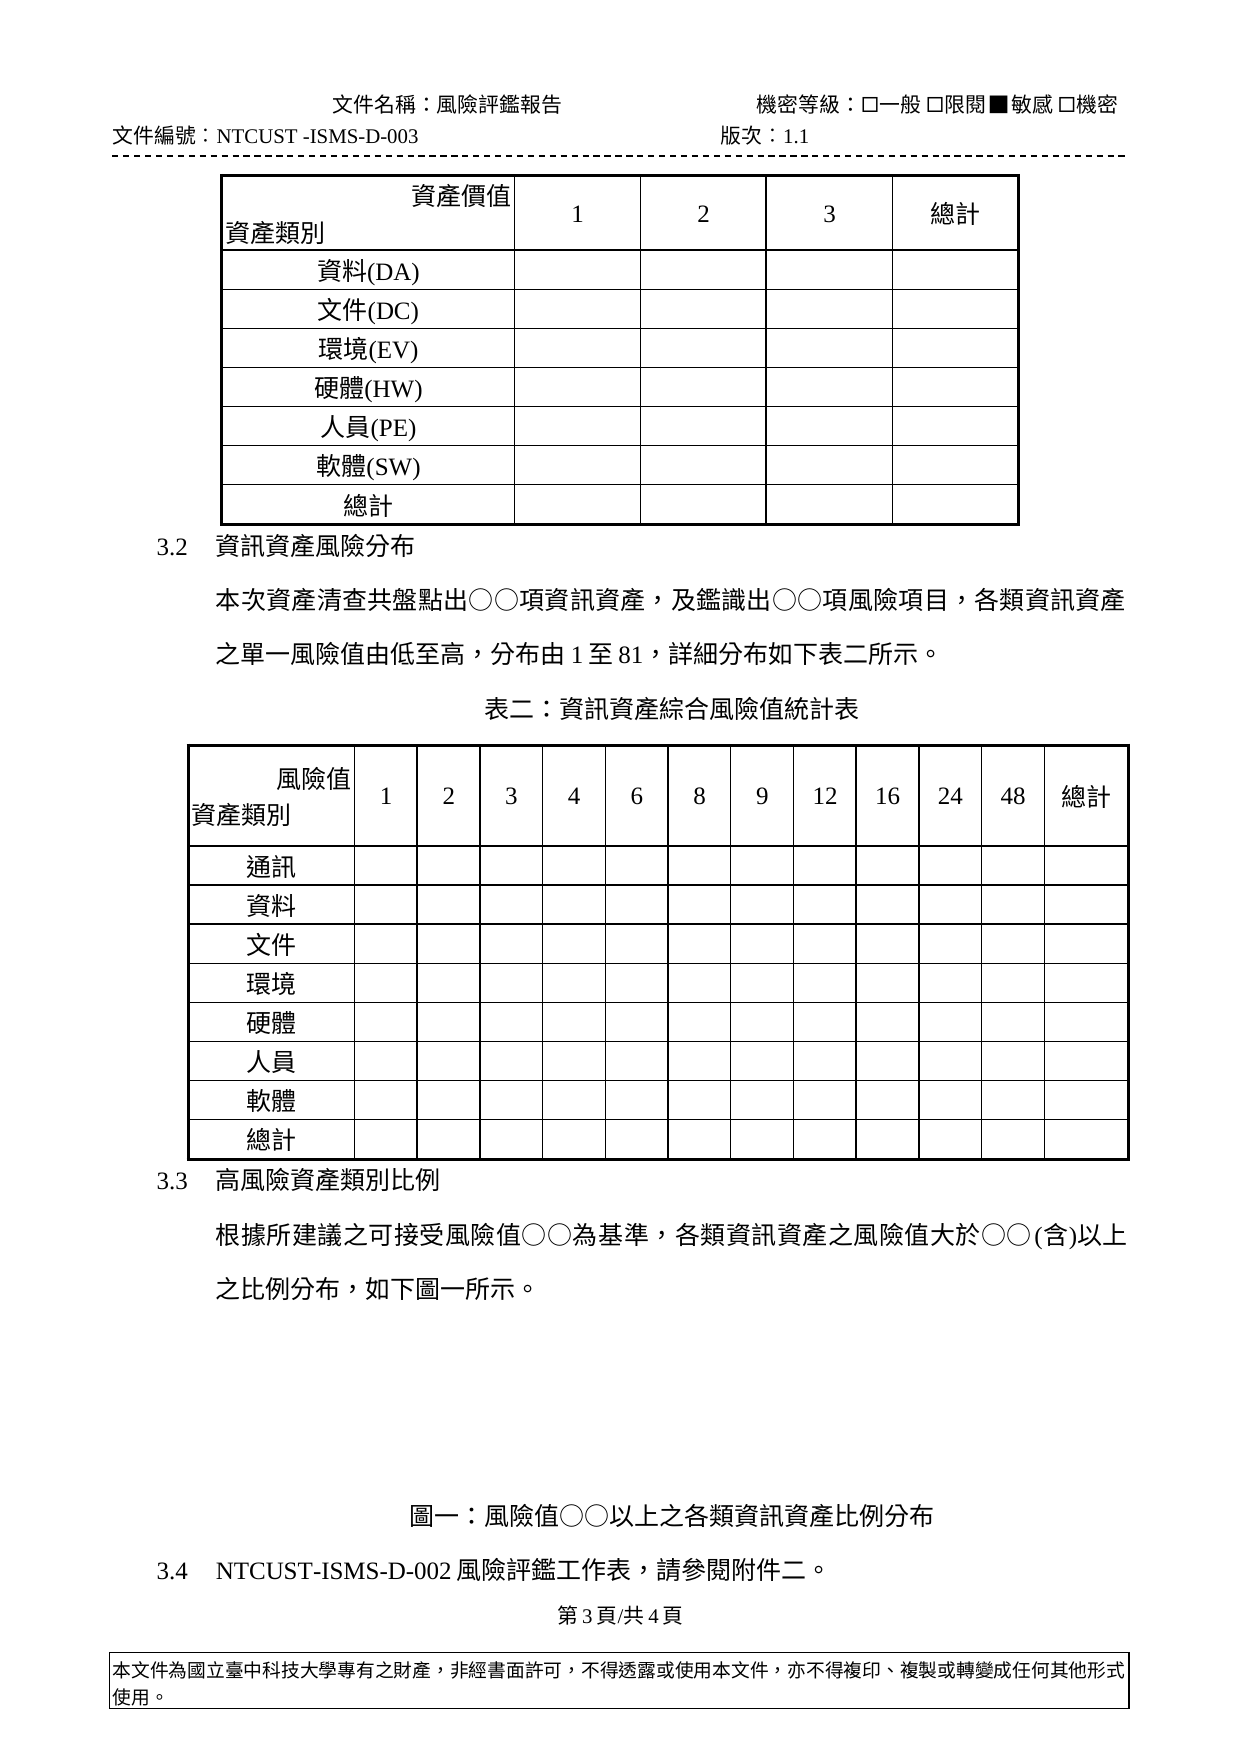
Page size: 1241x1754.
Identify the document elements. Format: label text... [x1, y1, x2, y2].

table_cell [920, 1120, 981, 1158]
table_cell [920, 847, 981, 884]
table_cell [481, 925, 542, 962]
table_cell [418, 1042, 479, 1079]
table_cell [606, 1081, 667, 1119]
table_cell [481, 964, 542, 1001]
table_cell [515, 446, 640, 484]
table_cell [767, 446, 892, 484]
table_cell [920, 925, 981, 962]
table_cell [982, 1081, 1044, 1119]
table_cell [515, 290, 640, 327]
table_cell [543, 1120, 605, 1158]
table_cell [982, 886, 1044, 923]
table_cell [669, 847, 730, 884]
table_cell [515, 329, 640, 367]
table_cell [731, 886, 793, 923]
table_cell [794, 847, 855, 884]
table_cell 資料(DA) [223, 251, 514, 288]
table_cell [857, 925, 918, 962]
table_cell [731, 964, 793, 1001]
table_cell [418, 847, 479, 884]
table_header 總計 [893, 177, 1017, 249]
table_cell [857, 847, 918, 884]
table_cell 文件 [190, 925, 354, 962]
table_cell [857, 1042, 918, 1079]
table_cell [543, 886, 605, 923]
table_cell [669, 1081, 730, 1119]
table_cell [355, 1003, 416, 1041]
table_cell [920, 1081, 981, 1119]
table_cell [641, 290, 765, 327]
table_cell 人員 [190, 1042, 354, 1079]
table_cell [515, 368, 640, 406]
table_cell 硬體 [190, 1003, 354, 1041]
table_cell [543, 847, 605, 884]
table_cell [481, 886, 542, 923]
table_cell [982, 1042, 1044, 1079]
table_cell [794, 925, 855, 962]
table_cell [767, 485, 892, 523]
table_cell [606, 847, 667, 884]
table_cell [767, 368, 892, 406]
table_cell [641, 446, 765, 484]
table_cell [982, 1120, 1044, 1158]
table_header 4 [543, 747, 605, 845]
table_cell [606, 925, 667, 962]
table_cell [669, 1003, 730, 1041]
table_cell [606, 1120, 667, 1158]
table_cell [794, 964, 855, 1001]
table_cell [920, 886, 981, 923]
table_cell [857, 1003, 918, 1041]
table_header 總計 [1045, 747, 1127, 845]
table_cell [731, 1003, 793, 1041]
table_cell [767, 251, 892, 288]
table_cell 環境 [190, 964, 354, 1001]
table_cell 人員(PE) [223, 407, 514, 445]
text 根據所建議之可接受風險值○○為基準，各類資訊資產之風險值大於○○(含)以上之比例分布，如下圖一所示。 [216, 1215, 1128, 1306]
table_header 9 [731, 747, 793, 845]
table_cell [515, 485, 640, 523]
table_cell 硬體(HW) [223, 368, 514, 406]
table_cell [669, 925, 730, 962]
table_cell [731, 1120, 793, 1158]
table_cell [355, 886, 416, 923]
table_cell 環境(EV) [223, 329, 514, 367]
table_cell [1045, 886, 1127, 923]
table_header 3 [481, 747, 542, 845]
table_cell 軟體 [190, 1081, 354, 1119]
table_cell 軟體(SW) [223, 446, 514, 484]
table_cell [543, 1081, 605, 1119]
table_cell 資料 [190, 886, 354, 923]
table_cell [767, 329, 892, 367]
table_cell [731, 847, 793, 884]
table_cell [1045, 1042, 1127, 1079]
table_cell [543, 1003, 605, 1041]
text 圖一：風險值○○以上之各類資訊資產比例分布 [216, 1496, 1128, 1533]
table_cell [1045, 1120, 1127, 1158]
table_cell [515, 251, 640, 288]
table_header 1 [515, 177, 640, 249]
table_cell [543, 1042, 605, 1079]
table_cell [893, 407, 1017, 445]
table_cell [669, 886, 730, 923]
table_cell [920, 1042, 981, 1079]
table_cell [606, 1042, 667, 1079]
table_cell [418, 1120, 479, 1158]
table_header 8 [669, 747, 730, 845]
table_cell [418, 1003, 479, 1041]
table_cell [767, 407, 892, 445]
table_cell [641, 329, 765, 367]
table_cell [982, 964, 1044, 1001]
table_cell [857, 964, 918, 1001]
table_header 2 [641, 177, 765, 249]
table_cell 總計 [223, 485, 514, 523]
table_cell [606, 964, 667, 1001]
table_header 12 [794, 747, 855, 845]
list 資訊資產風險分布 [156, 526, 1128, 562]
text 表二：資訊資產綜合風險值統計表 [216, 689, 1128, 725]
table_cell [857, 1081, 918, 1119]
table_header 48 [982, 747, 1044, 845]
table_cell [1045, 925, 1127, 962]
table_cell [767, 290, 892, 327]
table_cell [920, 964, 981, 1001]
table_cell [1045, 1081, 1127, 1119]
table_cell [1045, 847, 1127, 884]
table_header 16 [857, 747, 918, 845]
table_cell [982, 1003, 1044, 1041]
table_cell [641, 485, 765, 523]
table_cell [893, 368, 1017, 406]
table_cell [794, 1081, 855, 1119]
table_cell [606, 886, 667, 923]
table_cell [731, 1081, 793, 1119]
table_cell [641, 251, 765, 288]
table_cell [794, 1042, 855, 1079]
table_cell [1045, 1003, 1127, 1041]
table_cell [355, 1120, 416, 1158]
table_cell [857, 886, 918, 923]
table_cell [893, 251, 1017, 288]
text 本次資產清查共盤點出○○項資訊資產，及鑑識出○○項風險項目，各類資訊資產之單一風險值由低至高，分布由1至81，詳細分布如下表二所示。 [216, 580, 1128, 671]
table_cell [731, 1042, 793, 1079]
table_header 風險值 資產類別 [190, 747, 354, 845]
table_cell [355, 925, 416, 962]
table_cell 文件(DC) [223, 290, 514, 327]
table_cell [893, 329, 1017, 367]
table_cell [641, 368, 765, 406]
table_cell [982, 847, 1044, 884]
table_header 資產價值 資產類別 [223, 177, 514, 249]
table_cell [355, 1042, 416, 1079]
table_cell [355, 847, 416, 884]
table_cell 通訊 [190, 847, 354, 884]
table_cell [731, 925, 793, 962]
table_cell [794, 886, 855, 923]
table_header 2 [418, 747, 479, 845]
table_cell [893, 485, 1017, 523]
table_header 3 [767, 177, 892, 249]
table_cell [481, 1120, 542, 1158]
table_cell [418, 964, 479, 1001]
table_cell 總計 [190, 1120, 354, 1158]
table_cell [355, 1081, 416, 1119]
table_header 6 [606, 747, 667, 845]
table_cell [515, 407, 640, 445]
table_cell [669, 1120, 730, 1158]
table_cell [606, 1003, 667, 1041]
table_cell [641, 407, 765, 445]
table_cell [481, 1081, 542, 1119]
table_cell [669, 1042, 730, 1079]
table_header 24 [920, 747, 981, 845]
table_cell [355, 964, 416, 1001]
table_cell [418, 925, 479, 962]
table_cell [543, 964, 605, 1001]
table_cell [481, 1042, 542, 1079]
table_cell [893, 446, 1017, 484]
table_cell [857, 1120, 918, 1158]
table_cell [920, 1003, 981, 1041]
table_cell [794, 1003, 855, 1041]
table_cell [669, 964, 730, 1001]
table_cell [1045, 964, 1127, 1001]
table_cell [418, 1081, 479, 1119]
list 高風險資產類別比例 [156, 1161, 1128, 1197]
list NTCUST-ISMS-D-002風險評鑑工作表，請參閱附件二。 [156, 1551, 1128, 1587]
table_cell [481, 847, 542, 884]
table_header 1 [355, 747, 416, 845]
table_cell [543, 925, 605, 962]
table_cell [794, 1120, 855, 1158]
table_cell [481, 1003, 542, 1041]
table_cell [893, 290, 1017, 327]
table_cell [418, 886, 479, 923]
table_cell [982, 925, 1044, 962]
